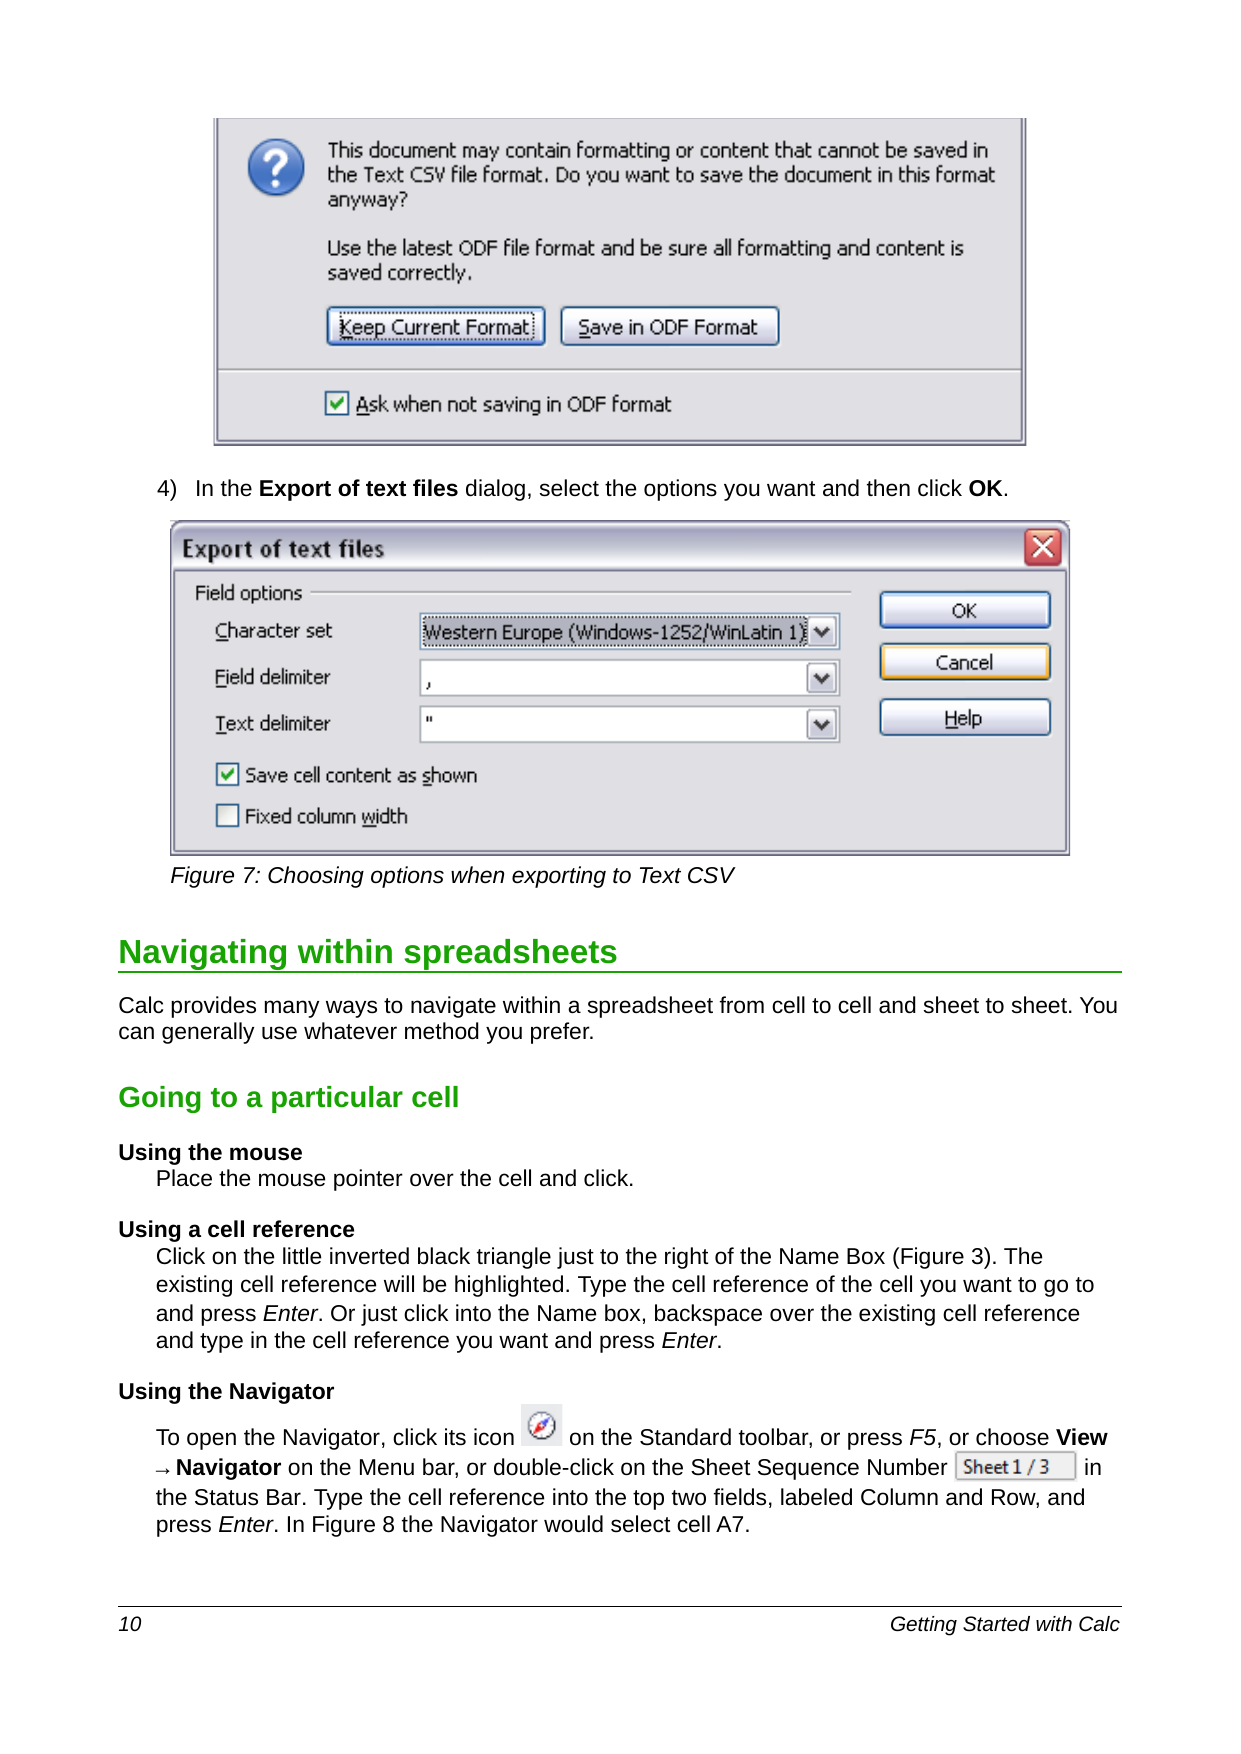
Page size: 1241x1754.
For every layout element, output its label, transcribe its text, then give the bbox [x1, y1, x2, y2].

picture [213, 118, 1027, 446]
text Calc provides many ways to navigate within a spreadsheet from cell to cell and sheet to sheet. You can generally use whatever method you prefer. [118, 992, 1122, 1045]
picture [170, 520, 1071, 856]
picture [521, 1404, 563, 1446]
text Click on the little inverted black triangle just to the right of the Name Box (Figure 3). The existing cell reference will be highlighted. Type the cell reference of the cell you want to go to and press Enter. Or just click into the Name box, backspace over the existing cell reference and type in the cell reference you want and press Enter. [156, 1243, 1122, 1353]
picture [954, 1450, 1078, 1482]
text Using a cell reference [118, 1216, 1122, 1243]
text Using the Navigator [118, 1378, 1122, 1404]
text Using the mouse [118, 1139, 1122, 1165]
list In the Export of text files dialog, select the options you want and then click OK. [177, 475, 1122, 502]
subtitle Navigating within spreadsheets [118, 933, 1122, 971]
text To open the Navigator, click its icon on the Standard toolbar, or press F5, or choose View → Navigator on the Menu bar, or double-click on the Sheet Sequence Number in the Status Bar. Type the cell reference into the top two fields, labeled Column and Row, and press Enter. In Figure 8 the Navigator would select cell A7. [156, 1404, 1122, 1537]
text Place the mouse pointer over the cell and click. [156, 1165, 1122, 1191]
text Figure 7: Choosing options when exporting to Text CSV [170, 862, 1070, 888]
subtitle Going to a particular cell [118, 1080, 1122, 1114]
